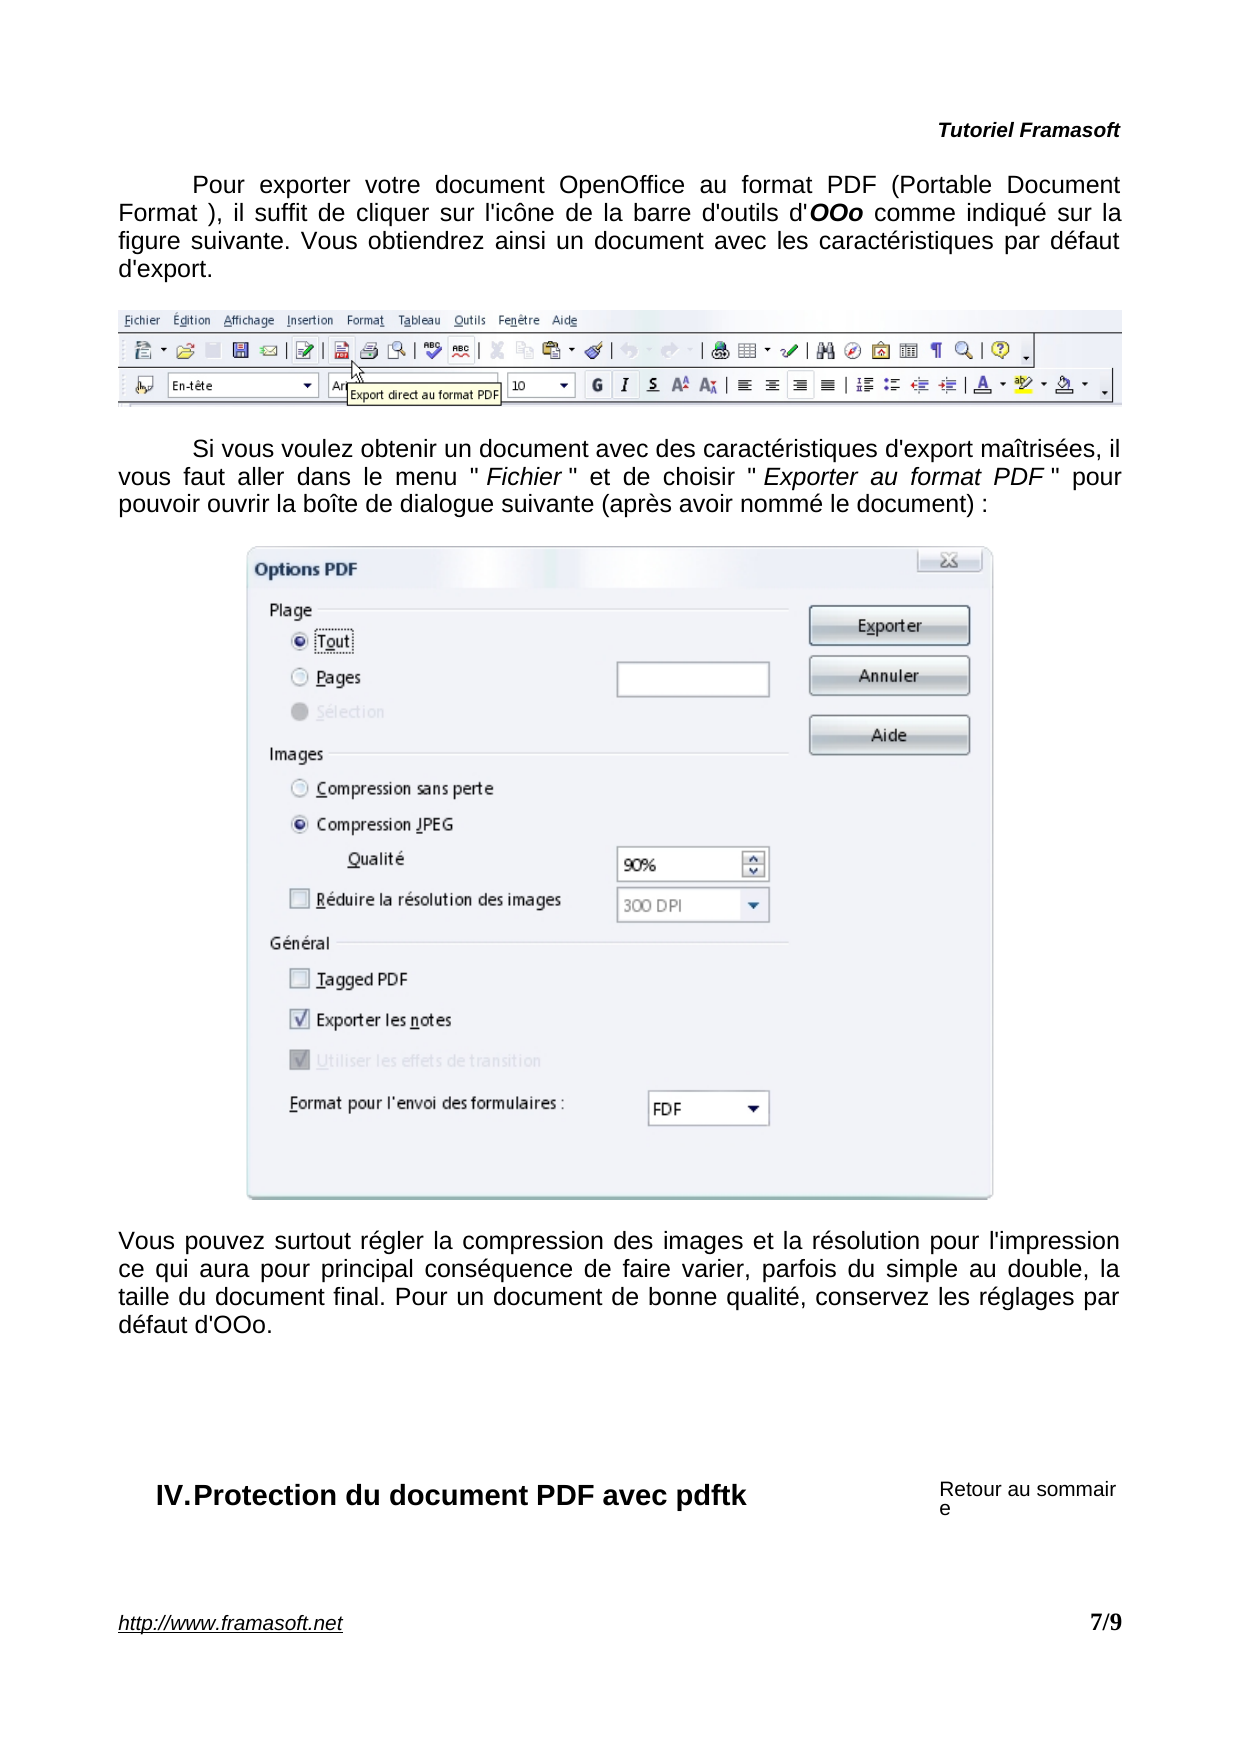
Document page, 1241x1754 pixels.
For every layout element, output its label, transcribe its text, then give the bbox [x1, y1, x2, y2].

picture [118, 310, 1122, 407]
picture [246, 546, 994, 1200]
text Si vous voulez obtenir un document avec des caractéristiques d'export maîtrisées, il vous faut aller dans le menu " Fichier " et de choisir " Exporter au format PDF " pour pouvoir ouvrir la boîte de dialogue suivante (après avoir nommé le document) : [118, 434, 1122, 518]
text Vous pouvez surtout régler la compression des images et la résolution pour l'impression ce qui aura pour principal conséquence de faire varier, parfois du simple au double, la taille du document final. Pour un document de bonne qualité, conservez les réglages par défaut d'OOo. [118, 1227, 1122, 1339]
text Pour exporter votre document OpenOffice au format PDF (Portable Document Format ), il suffit de cliquer sur l'icône de la barre d'outils d'OOo comme indiqué sur la figure suivante. Vous obtiendrez ainsi un document avec les caractéristiques par défaut d'export. [118, 171, 1122, 282]
subtitle Protection du document PDF avec pdftk [156, 1478, 1122, 1511]
